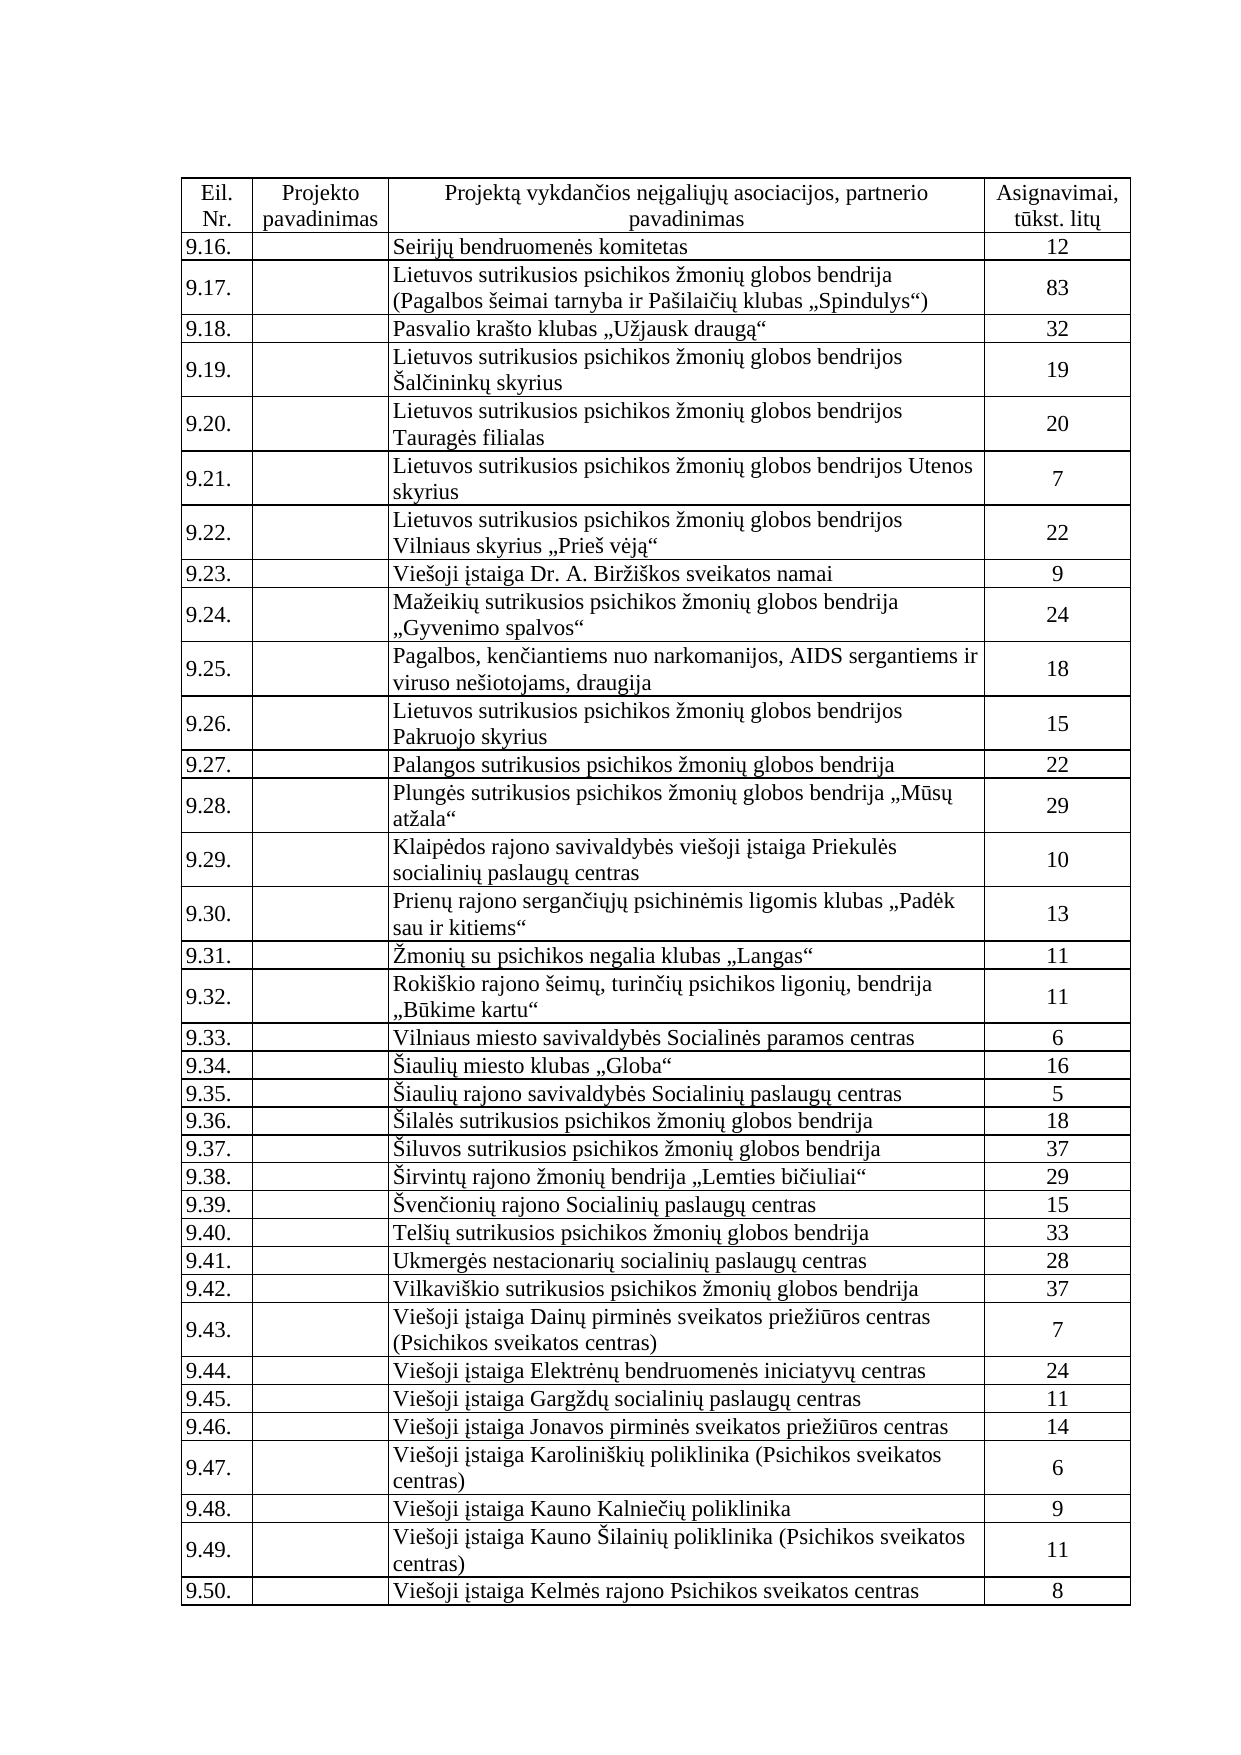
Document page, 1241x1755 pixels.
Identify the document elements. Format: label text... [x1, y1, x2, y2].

table_cell 9.16. [248, 233, 252, 259]
table_cell 9.37. [248, 1136, 252, 1162]
table_cell 15 [985, 1191, 989, 1218]
table_cell 9.48. [248, 1495, 252, 1522]
table_cell [384, 1357, 388, 1384]
table_cell 9.38. [248, 1163, 252, 1190]
table_cell 11 [1126, 942, 1130, 968]
table_cell [384, 1275, 388, 1301]
table_cell 32 [985, 315, 989, 342]
table_cell 9.17. [182, 261, 252, 314]
table_cell 24 [985, 588, 1130, 641]
table_cell [253, 1523, 388, 1576]
table_cell [253, 1108, 257, 1134]
table_cell 9 [1126, 1495, 1130, 1522]
table_cell 8 [985, 1578, 989, 1604]
table_cell 9.42. [248, 1275, 252, 1301]
table_cell 9.41. [248, 1247, 252, 1273]
table_cell [253, 833, 388, 886]
table_cell 11 [985, 1523, 1130, 1576]
table_cell 9.27. [182, 751, 186, 777]
table_cell 11 [985, 1385, 989, 1412]
table_cell 12 [1126, 233, 1130, 259]
table_header Eil. Nr. [182, 179, 186, 231]
table_cell 9.50. [182, 1578, 186, 1604]
table_cell 11 [985, 970, 1130, 1022]
table_cell 9.40. [248, 1219, 252, 1246]
table_cell 9.39. [182, 1191, 186, 1218]
table_cell [384, 233, 388, 259]
table_cell 8 [1126, 1578, 1130, 1604]
table_cell [253, 1385, 257, 1412]
table_cell 83 [985, 261, 1130, 314]
table_cell 9.45. [248, 1385, 252, 1412]
table_cell 20 [985, 397, 1130, 450]
table_cell 7 [985, 1303, 1130, 1356]
table_cell 9.29. [182, 833, 252, 886]
table_cell 14 [1126, 1413, 1130, 1439]
table_cell 14 [985, 1413, 989, 1439]
table_cell 11 [985, 942, 989, 968]
table_cell 9.44. [182, 1357, 186, 1384]
table_cell 19 [985, 343, 1130, 396]
table_cell [384, 751, 388, 777]
table_cell [253, 343, 388, 396]
table_cell 33 [1126, 1219, 1130, 1246]
table_cell 32 [1126, 315, 1130, 342]
table_cell 9.23. [182, 560, 186, 587]
table_cell 9.42. [182, 1275, 186, 1301]
table_cell 28 [1126, 1247, 1130, 1273]
table_cell 9.45. [182, 1385, 186, 1412]
table_cell [384, 560, 388, 587]
table_cell 9.19. [182, 343, 252, 396]
table_cell 37 [1126, 1275, 1130, 1301]
table_cell 9.35. [182, 1080, 186, 1106]
table_cell [253, 642, 388, 695]
table_cell [253, 1052, 257, 1078]
table_cell 9.18. [248, 315, 252, 342]
table_cell [253, 1191, 257, 1218]
table_cell 16 [985, 1052, 989, 1078]
table_cell [384, 1578, 388, 1604]
table_cell 9.21. [182, 452, 252, 504]
table_cell 6 [1126, 1024, 1130, 1050]
table_cell 9.35. [248, 1080, 252, 1106]
table_cell 33 [985, 1219, 989, 1246]
table_cell [253, 697, 388, 749]
table_cell [253, 1413, 257, 1439]
table_cell 9 [985, 560, 989, 587]
table_cell [253, 1247, 257, 1273]
table_cell 10 [985, 833, 1130, 886]
table_cell [384, 1136, 388, 1162]
table_cell 9.23. [248, 560, 252, 587]
table_cell 9.33. [182, 1024, 186, 1050]
table_cell 6 [985, 1024, 989, 1050]
table_cell 7 [985, 452, 1130, 504]
table_cell 9.48. [182, 1495, 186, 1522]
table_cell 9.46. [182, 1413, 186, 1439]
table_cell [253, 970, 388, 1022]
table_cell [253, 1136, 257, 1162]
table_cell 18 [985, 642, 1130, 695]
table_cell [253, 1024, 257, 1050]
table_cell [384, 315, 388, 342]
table_cell [253, 233, 257, 259]
table_cell [253, 452, 388, 504]
table_cell 37 [985, 1136, 989, 1162]
table_cell 9.31. [248, 942, 252, 968]
table_cell 24 [1126, 1357, 1130, 1384]
table_cell 9.31. [182, 942, 186, 968]
table_cell [253, 261, 388, 314]
table_cell 9.32. [182, 970, 252, 1022]
table_cell [384, 1108, 388, 1134]
table_cell 9.41. [182, 1247, 186, 1273]
table_cell 15 [985, 697, 1130, 749]
table_cell 9.28. [182, 779, 252, 832]
table_cell [384, 1219, 388, 1246]
table_cell 24 [985, 1357, 989, 1384]
table_cell 9.22. [182, 506, 252, 559]
table_cell 9.39. [248, 1191, 252, 1218]
table_cell 9.18. [182, 315, 186, 342]
table_cell 29 [1126, 1163, 1130, 1190]
table_cell [253, 315, 257, 342]
table_cell [384, 1024, 388, 1050]
table_cell [253, 397, 388, 450]
table_cell [384, 1191, 388, 1218]
table_cell [253, 506, 388, 559]
table_cell 16 [1126, 1052, 1130, 1078]
table_cell 9.24. [182, 588, 252, 641]
table_cell 9.43. [182, 1303, 252, 1356]
table_cell 5 [985, 1080, 989, 1106]
table_cell [384, 1385, 388, 1412]
table_cell 6 [985, 1441, 1130, 1494]
table_cell [384, 1052, 388, 1078]
table_cell 9.44. [248, 1357, 252, 1384]
table_cell [384, 1495, 388, 1522]
table_cell 9.30. [182, 887, 252, 940]
table_cell 9.36. [248, 1108, 252, 1134]
table_cell 9.47. [182, 1441, 252, 1494]
table_header Eil. Nr. [248, 179, 252, 231]
table_cell 28 [985, 1247, 989, 1273]
table_cell 9.20. [182, 397, 252, 450]
table_cell [253, 1303, 388, 1356]
table_cell [253, 1578, 257, 1604]
table_cell 22 [985, 506, 1130, 559]
table_cell [253, 1219, 257, 1246]
table_cell [253, 560, 257, 587]
table_cell [384, 1413, 388, 1439]
table_cell 37 [1126, 1136, 1130, 1162]
table_cell [384, 1247, 388, 1273]
table_cell [253, 1357, 257, 1384]
table_cell 9.25. [182, 642, 252, 695]
table_cell 9.34. [248, 1052, 252, 1078]
table_cell [253, 588, 388, 641]
table_cell 9.27. [248, 751, 252, 777]
table_cell 9.33. [248, 1024, 252, 1050]
table_cell [253, 1441, 388, 1494]
table_cell 5 [1126, 1080, 1130, 1106]
table_cell [253, 887, 388, 940]
table_cell 9.36. [182, 1108, 186, 1134]
table_cell 11 [1126, 1385, 1130, 1412]
table_cell 9.37. [182, 1136, 186, 1162]
table_cell 18 [985, 1108, 989, 1134]
table_cell [253, 1080, 257, 1106]
table_cell [253, 1163, 257, 1190]
table_cell 15 [1126, 1191, 1130, 1218]
table_cell [253, 751, 257, 777]
table_cell [253, 779, 388, 832]
table_cell 22 [1126, 751, 1130, 777]
table_cell [384, 942, 388, 968]
table_cell [384, 1163, 388, 1190]
table_cell 9.34. [182, 1052, 186, 1078]
table_cell 12 [985, 233, 989, 259]
table_cell 9.26. [182, 697, 252, 749]
table_cell 18 [1126, 1108, 1130, 1134]
table_cell 9 [1126, 560, 1130, 587]
table_cell 9 [985, 1495, 989, 1522]
table_cell [384, 1080, 388, 1106]
table_cell [253, 1275, 257, 1301]
table_cell 9.50. [248, 1578, 252, 1604]
table_cell [253, 1495, 257, 1522]
table_cell 9.49. [182, 1523, 252, 1576]
table_cell 29 [985, 779, 1130, 832]
table_cell [253, 942, 257, 968]
table_cell 9.46. [248, 1413, 252, 1439]
table_cell 9.40. [182, 1219, 186, 1246]
table_cell 13 [985, 887, 1130, 940]
table_cell 29 [985, 1163, 989, 1190]
table_cell 9.38. [182, 1163, 186, 1190]
table_cell 37 [985, 1275, 989, 1301]
table_cell 22 [985, 751, 989, 777]
table_cell 9.16. [182, 233, 186, 259]
